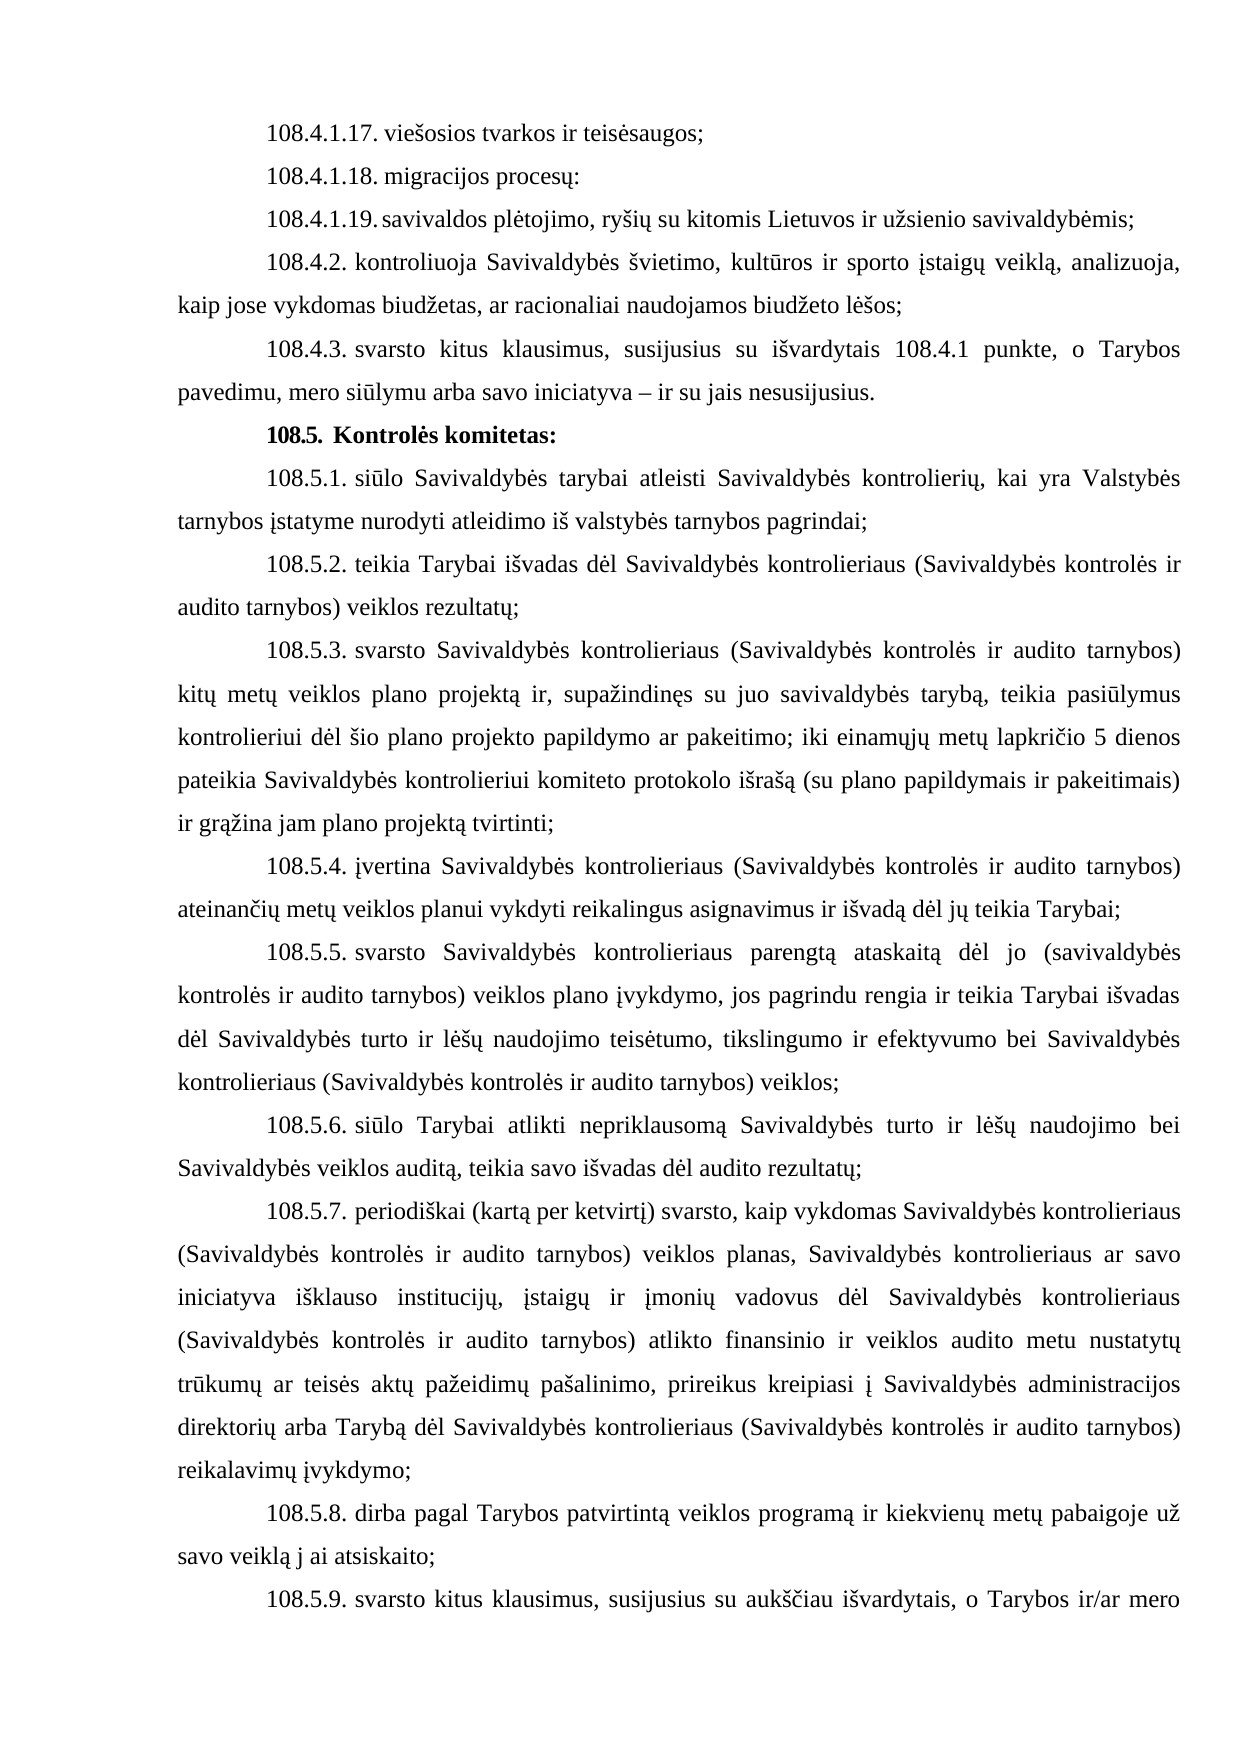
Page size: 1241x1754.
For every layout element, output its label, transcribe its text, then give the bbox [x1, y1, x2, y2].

text 108.4.3. svarsto kitus klausimus, susijusius su išvardytais 108.4.1 punkte, o Tarybos pavedimu, mero siūlymu arba savo iniciatyva – ir su jais nesusijusius. [177, 334, 1181, 406]
text 108.5.9. svarsto kitus klausimus, susijusius su aukščiau išvardytais, o Tarybos ir/ar mero [177, 1584, 1181, 1613]
text 108.5.4. įvertina Savivaldybės kontrolieriaus (Savivaldybės kontrolės ir audito tarnybos) ateinančių metų veiklos planui vykdyti reikalingus asignavimus ir išvadą dėl jų teikia Tarybai; [177, 851, 1181, 923]
text 108.4.1.17. viešosios tvarkos ir teisėsaugos; [177, 118, 1181, 147]
text 108.5.5. svarsto Savivaldybės kontrolieriaus parengtą ataskaitą dėl jo (savivaldybės kontrolės ir audito tarnybos) veiklos plano įvykdymo, jos pagrindu rengia ir teikia Tarybai išvadas dėl Savivaldybės turto ir lėšų naudojimo teisėtumo, tikslingumo ir efektyvumo bei Savivaldybės kontrolieriaus (Savivaldybės kontrolės ir audito tarnybos) veiklos; [177, 937, 1181, 1096]
text 108.5.1. siūlo Savivaldybės tarybai atleisti Savivaldybės kontrolierių, kai yra Valstybės tarnybos įstatyme nurodyti atleidimo iš valstybės tarnybos pagrindai; [177, 463, 1181, 535]
text 108.4.1.18. migracijos procesų: [177, 161, 1181, 190]
text 108.5.6. siūlo Tarybai atlikti nepriklausomą Savivaldybės turto ir lėšų naudojimo bei Savivaldybės veiklos auditą, teikia savo išvadas dėl audito rezultatų; [177, 1110, 1181, 1182]
text 108.4.1.19. savivaldos plėtojimo, ryšių su kitomis Lietuvos ir užsienio savivaldybėmis; [177, 204, 1181, 233]
text 108.5.3. svarsto Savivaldybės kontrolieriaus (Savivaldybės kontrolės ir audito tarnybos) kitų metų veiklos plano projektą ir, supažindinęs su juo savivaldybės tarybą, teikia pasiūlymus kontrolieriui dėl šio plano projekto papildymo ar pakeitimo; iki einamųjų metų lapkričio 5 dienos pateikia Savivaldybės kontrolieriui komiteto protokolo išrašą (su plano papildymais ir pakeitimais) ir grąžina jam plano projektą tvirtinti; [177, 636, 1181, 837]
text 108.5. Kontrolės komitetas: [177, 420, 1181, 449]
text 108.5.2. teikia Tarybai išvadas dėl Savivaldybės kontrolieriaus (Savivaldybės kontrolės ir audito tarnybos) veiklos rezultatų; [177, 549, 1181, 621]
text 108.5.8. dirba pagal Tarybos patvirtintą veiklos programą ir kiekvienų metų pabaigoje už savo veiklą j ai atsiskaito; [177, 1498, 1181, 1570]
text 108.5.7. periodiškai (kartą per ketvirtį) svarsto, kaip vykdomas Savivaldybės kontrolieriaus (Savivaldybės kontrolės ir audito tarnybos) veiklos planas, Savivaldybės kontrolieriaus ar savo iniciatyva išklauso institucijų, įstaigų ir įmonių vadovus dėl Savivaldybės kontrolieriaus (Savivaldybės kontrolės ir audito tarnybos) atlikto finansinio ir veiklos audito metu nustatytų trūkumų ar teisės aktų pažeidimų pašalinimo, prireikus kreipiasi į Savivaldybės administracijos direktorių arba Tarybą dėl Savivaldybės kontrolieriaus (Savivaldybės kontrolės ir audito tarnybos) reikalavimų įvykdymo; [177, 1196, 1181, 1484]
text 108.4.2. kontroliuoja Savivaldybės švietimo, kultūros ir sporto įstaigų veiklą, analizuoja, kaip jose vykdomas biudžetas, ar racionaliai naudojamos biudžeto lėšos; [177, 247, 1181, 319]
